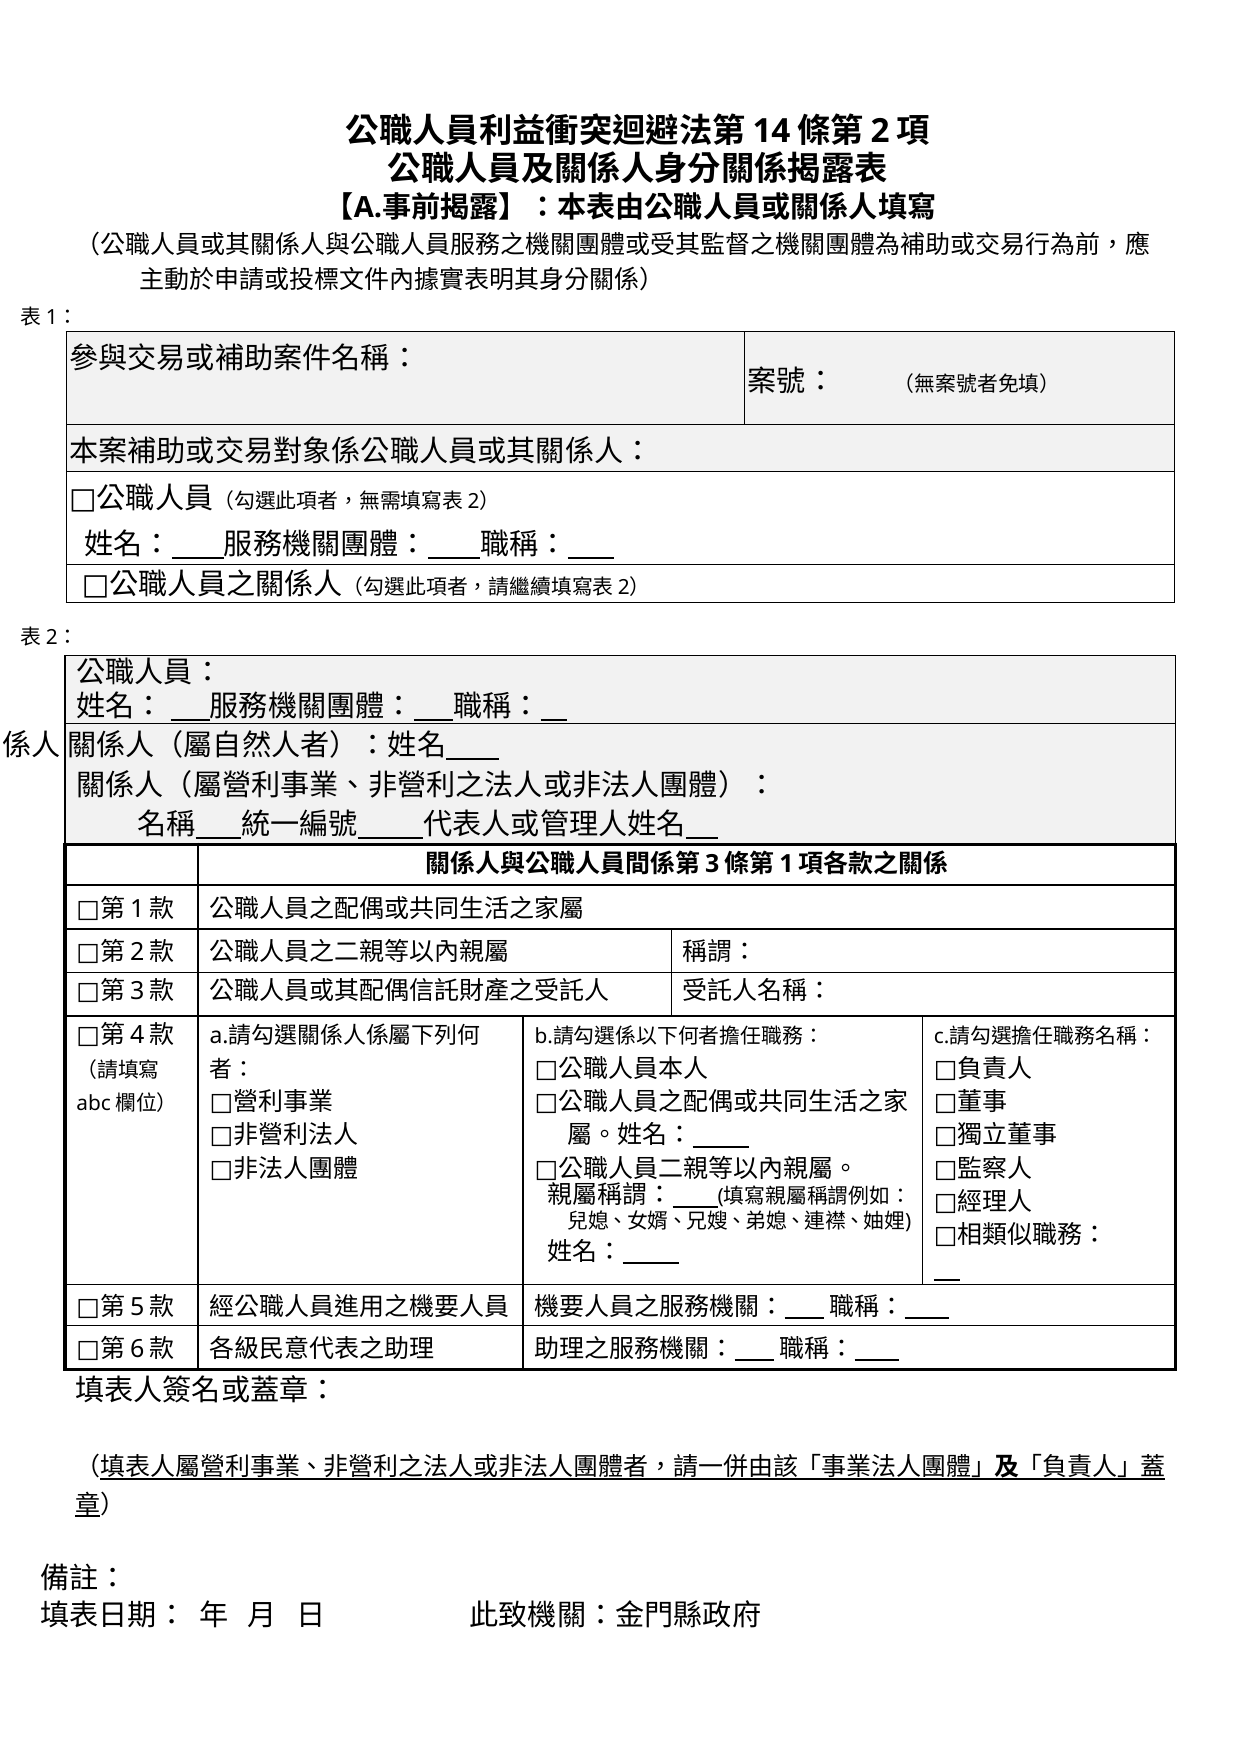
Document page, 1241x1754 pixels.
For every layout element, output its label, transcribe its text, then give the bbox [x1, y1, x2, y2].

table_cell 各級民意代表之助理 [199, 1326, 522, 1368]
table_cell 關係人 關係人（屬自然人者）：姓名 關係人（屬營利事業、非營利之法人或非法人團體）： 名稱 統一編號 代表人或管理人姓名 [66, 724, 1175, 843]
table_cell □第2款 [67, 930, 197, 972]
table_cell □第6款 [67, 1326, 197, 1368]
table_cell □第3款 [67, 973, 197, 1015]
table_cell □公職人員（勾選此項者，無需填寫表2） 姓名： 服務機關團體： 職稱： [67, 472, 1174, 563]
table_cell □公職人員之關係人（勾選此項者，請繼續填寫表2） [67, 565, 1174, 602]
table_header 參與交易或補助案件名稱： [67, 332, 744, 424]
table_cell 公職人員之二親等以內親屬 [199, 930, 671, 972]
text 表2： [0, 603, 1165, 655]
table_cell □第1款 [67, 886, 197, 928]
text 填表日期： 年 月 日 此致機關：金門縣政府 [25, 1596, 1165, 1633]
table_cell 經公職人員進用之機要人員 [199, 1285, 522, 1325]
text （填表人屬營利事業、非營利之法人或非法人團體者，請一併由該「事業法人團體」及「負責人」蓋章） [75, 1446, 1165, 1521]
table_cell □第5款 [67, 1285, 197, 1325]
table_cell 公職人員或其配偶信託財產之受託人 [199, 973, 671, 1015]
table_cell 本案補助或交易對象係公職人員或其關係人： [67, 425, 1174, 471]
text 表1： [0, 296, 1240, 331]
table_header 公職人員： 姓名： 服務機關團體： 職稱： [66, 656, 1175, 723]
text 填表人簽名或蓋章： [75, 1371, 1165, 1408]
table_cell 機要人員之服務機關： 職稱： [524, 1285, 1174, 1325]
table_cell 關係人與公職人員間係第3條第1項各款之關係 [199, 846, 1174, 884]
table_cell 稱謂： [672, 930, 1174, 972]
table_cell a.請勾選關係人係屬下列何者： □營利事業 □非營利法人 □非法人團體 [199, 1017, 522, 1284]
table_cell c.請勾選擔任職務名稱： □負責人 □董事 □獨立董事 □監察人 □經理人 □相類似職務： [923, 1017, 1174, 1284]
text （公職人員或其關係人與公職人員服務之機關團體或受其監督之機關團體為補助或交易行為前，應主動於申請或投標文件內據實表明其身分關係） [75, 225, 1165, 296]
text 備註： [25, 1558, 1165, 1596]
table_cell [67, 846, 197, 884]
text 公職人員及關係人身分關係揭露表 [0, 150, 1240, 187]
table_cell 公職人員之配偶或共同生活之家屬 [199, 886, 1174, 928]
table_cell b.請勾選係以下何者擔任職務： □公職人員本人 □公職人員之配偶或共同生活之家屬。姓名： □公職人員二親等以內親屬。 親屬稱謂： (填寫親屬稱謂例如：兒媳、女婿、兄嫂、弟媳、連襟、妯娌) 姓名： [524, 1017, 922, 1284]
table_header 案號： （無案號者免填） [745, 332, 1174, 424]
text 公職人員利益衝突迴避法第14條第2項 [0, 112, 1240, 150]
table_cell 受託人名稱： [672, 973, 1174, 1015]
table_cell □第4款 （請填寫abc欄位） [67, 1017, 197, 1284]
text 【A.事前揭露】：本表由公職人員或關係人填寫 [0, 187, 1240, 225]
table_cell 助理之服務機關： 職稱： [524, 1326, 1174, 1368]
